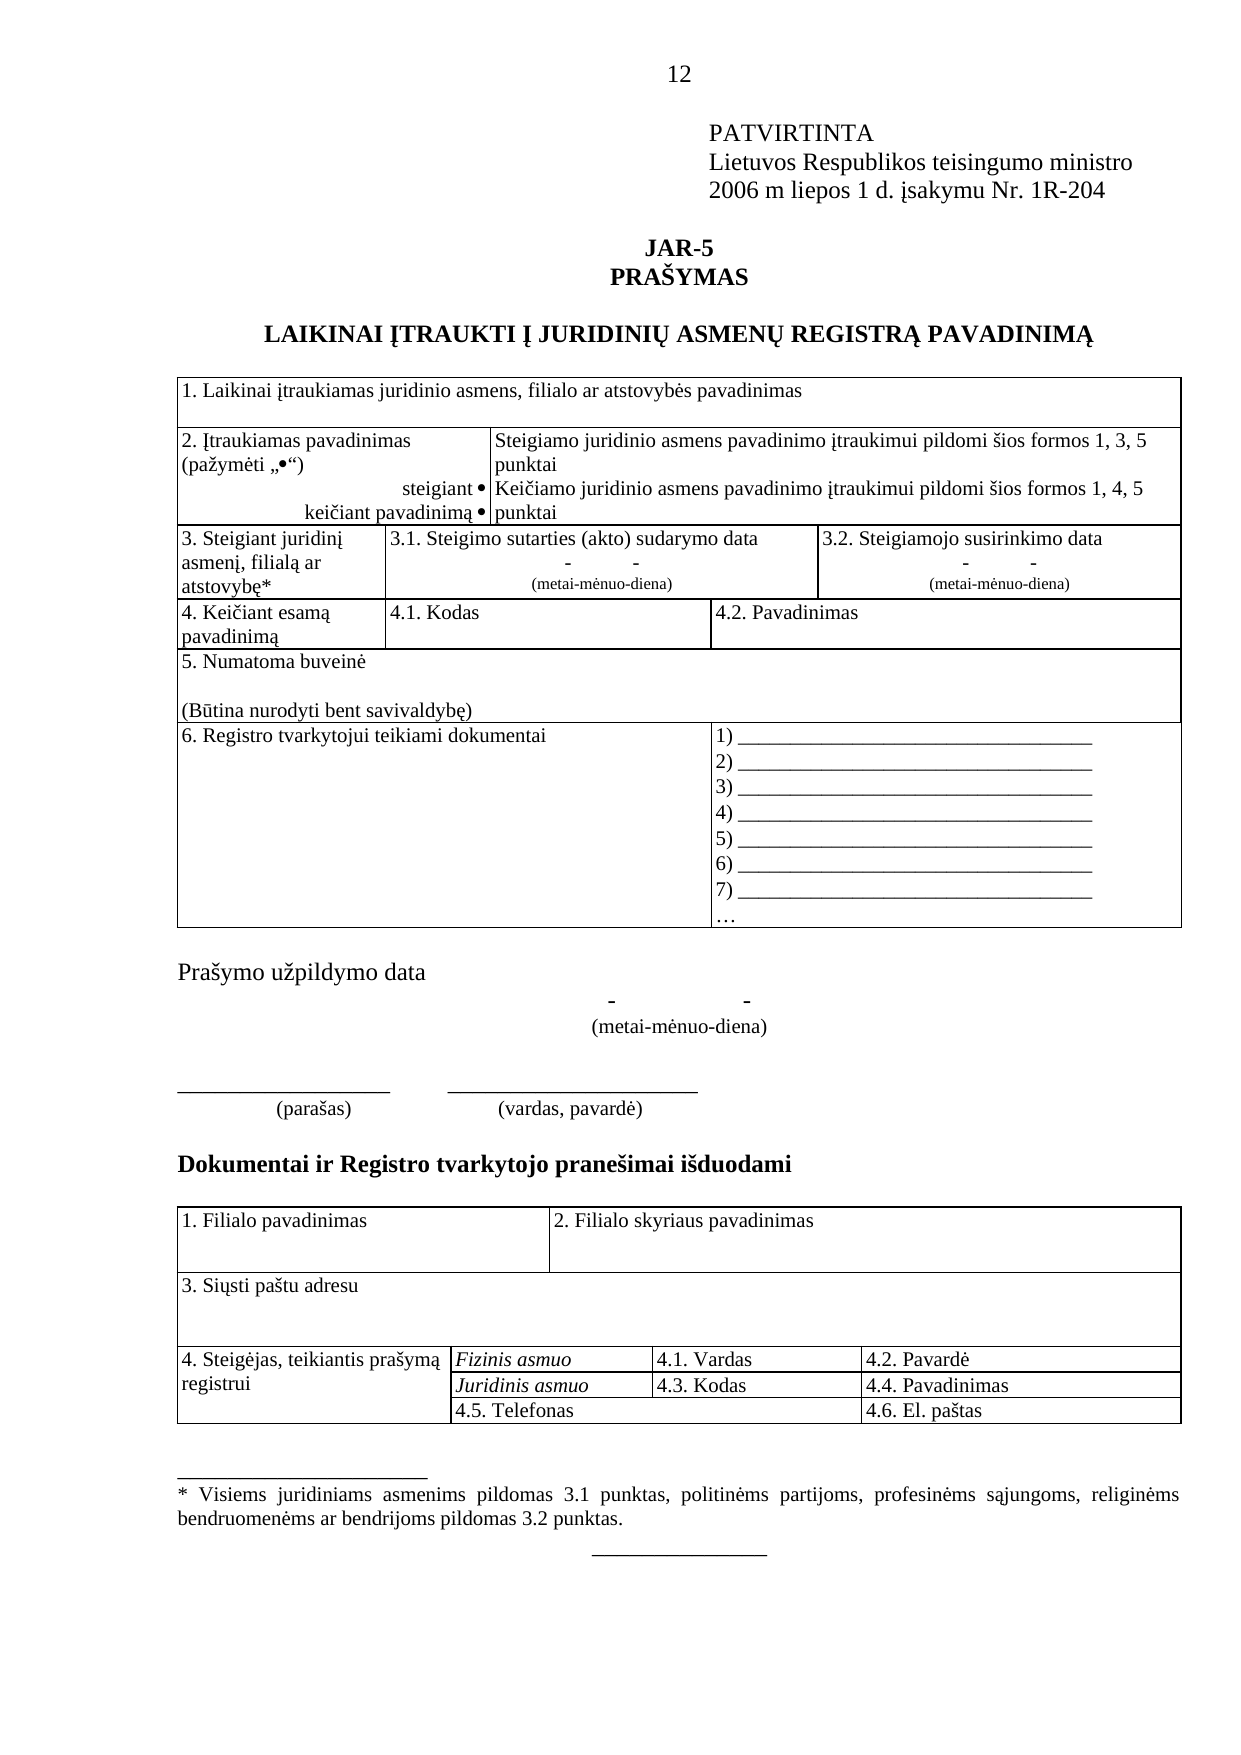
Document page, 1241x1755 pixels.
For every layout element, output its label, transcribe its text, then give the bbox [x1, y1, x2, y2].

table_cell 4.1. Kodas [386, 600, 710, 648]
text (metai-mėnuo-diena) [177, 1014, 1181, 1038]
text (parašas) (vardas, pavardė) [177, 1096, 1181, 1120]
text ____________________ [177, 1453, 1181, 1482]
table_header 1. Filialo pavadinimas [178, 1208, 549, 1272]
table_cell 6) __________________________________ [712, 850, 1181, 875]
table_header 2. Filialo skyriaus pavadinimas [550, 1208, 1180, 1272]
text Dokumentai ir Registro tvarkytojo pranešimai išduodami [177, 1149, 1181, 1177]
text PRAŠYMAS [177, 262, 1181, 291]
text * Visiems juridiniams asmenims pildomas 3.1 punktas, politinėms partijoms, profesinėms sąjungoms, religinėms bendruomenėms ar bendrijoms pildomas 3.2 punktas. [177, 1482, 1181, 1530]
table_cell 3.2. Steigiamojo susirinkimo data - - (metai-mėnuo-diena) [819, 526, 1180, 598]
table_cell 7) __________________________________ [712, 875, 1181, 901]
text - - [177, 986, 1181, 1014]
table_cell 6. Registro tvarkytojui teikiami dokumentai [178, 723, 711, 927]
table_cell 5) __________________________________ [712, 824, 1181, 850]
text Lietuvos Respublikos teisingumo ministro [177, 147, 1181, 176]
table_cell 2) __________________________________ [712, 747, 1181, 773]
text ______________ [177, 1530, 1181, 1558]
table_cell 3.1. Steigimo sutarties (akto) sudarymo data - - (metai-mėnuo-diena) [386, 526, 817, 598]
text PATVIRTINTA [709, 118, 1181, 147]
table_cell 4. Steigėjas, teikiantis prašymą registrui [178, 1347, 450, 1422]
table_cell 4.2. Pavadinimas [712, 600, 1180, 648]
table_header JAR-5 [177, 233, 1181, 262]
text _________________ ____________________ [177, 1067, 1181, 1096]
table_cell … [712, 901, 1181, 927]
text 2006 m liepos 1 d. įsakymu Nr. 1R-204 [177, 176, 1181, 204]
text Prašymo užpildymo data [177, 957, 1181, 986]
table_cell 4) __________________________________ [712, 799, 1181, 824]
text LAIKINAI ĮTRAUKTI Į JURIDINIŲ ASMENŲ REGISTRĄ PAVADINIMĄ [177, 319, 1181, 348]
table_cell 3) __________________________________ [712, 773, 1181, 798]
